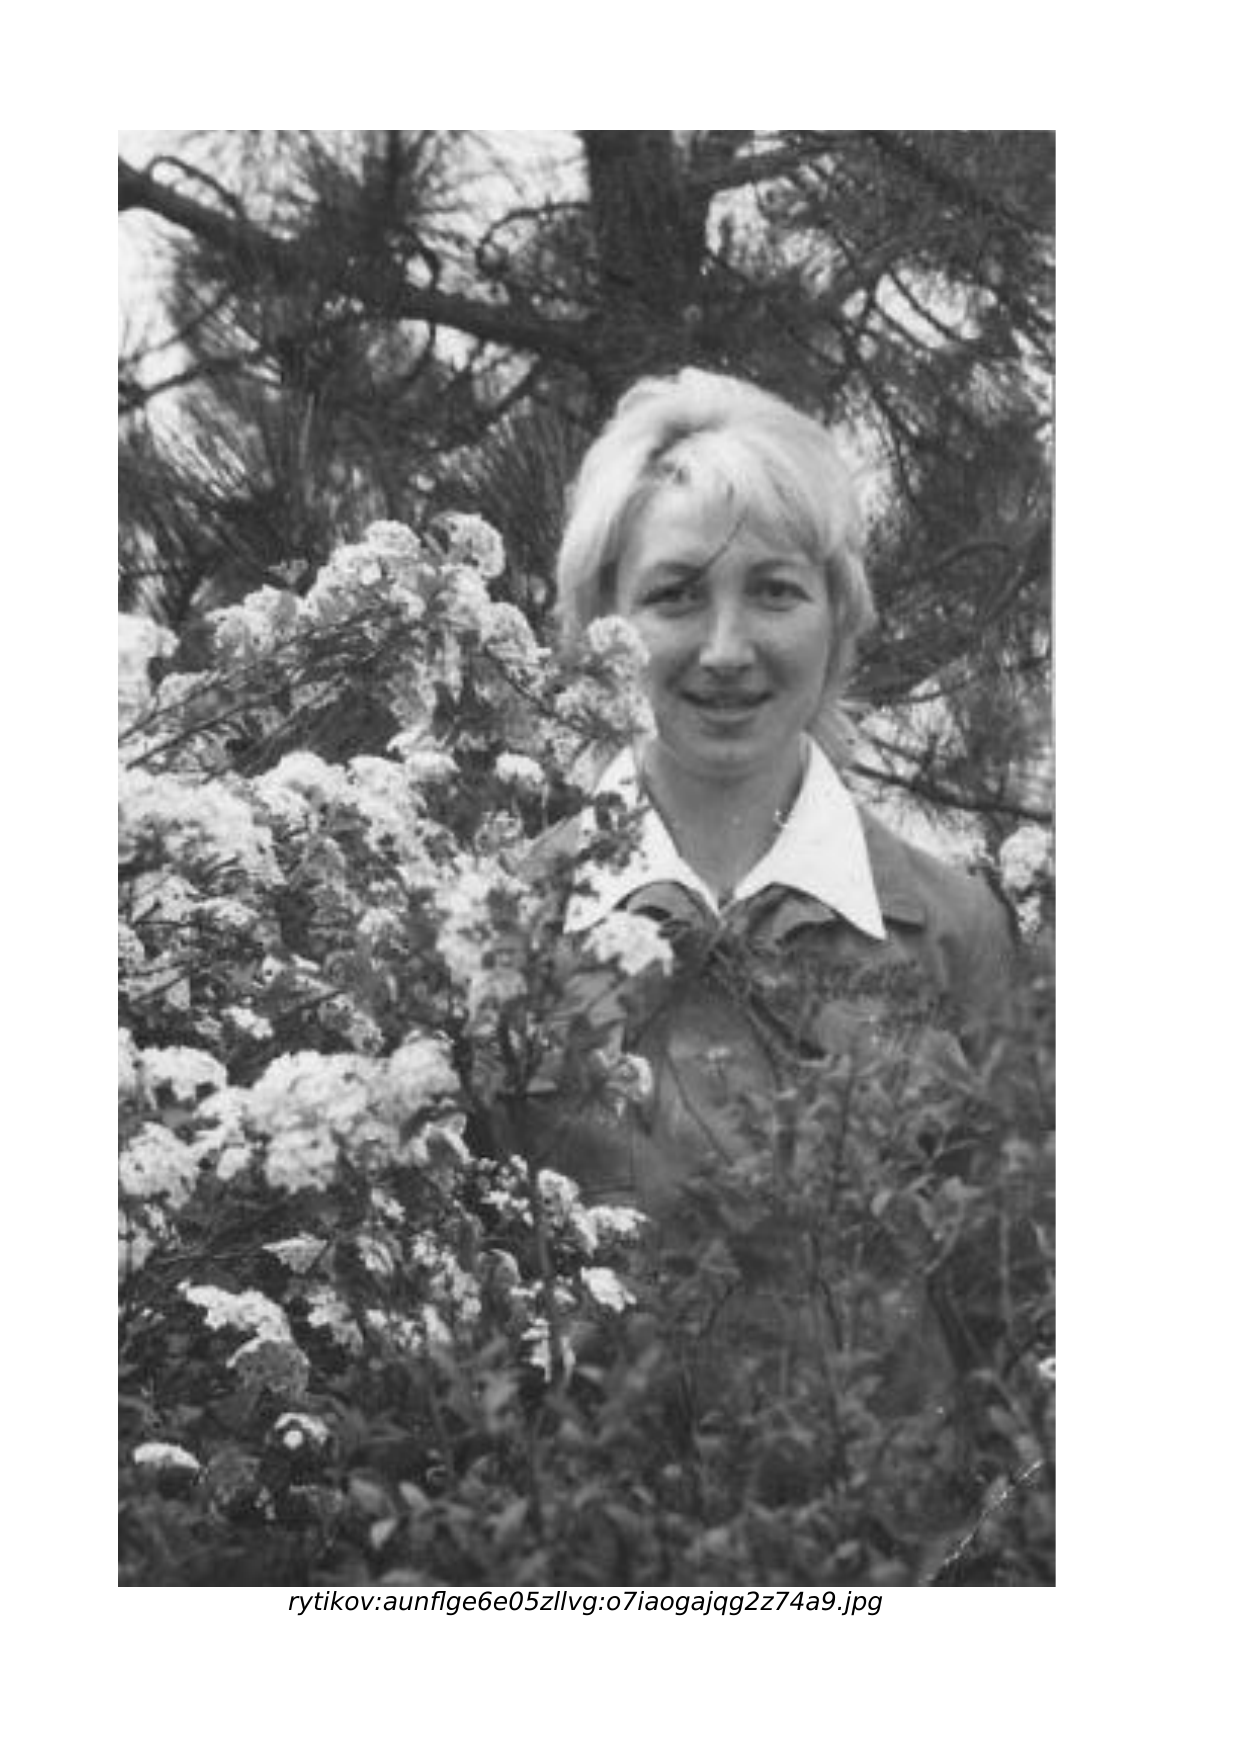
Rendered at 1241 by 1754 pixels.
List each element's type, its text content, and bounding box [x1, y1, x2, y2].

text rytikov:aunflge6e05zllvg:o7iaogajqg2z74a9.jpg [118, 1587, 1056, 1616]
picture [118, 130, 1056, 1587]
